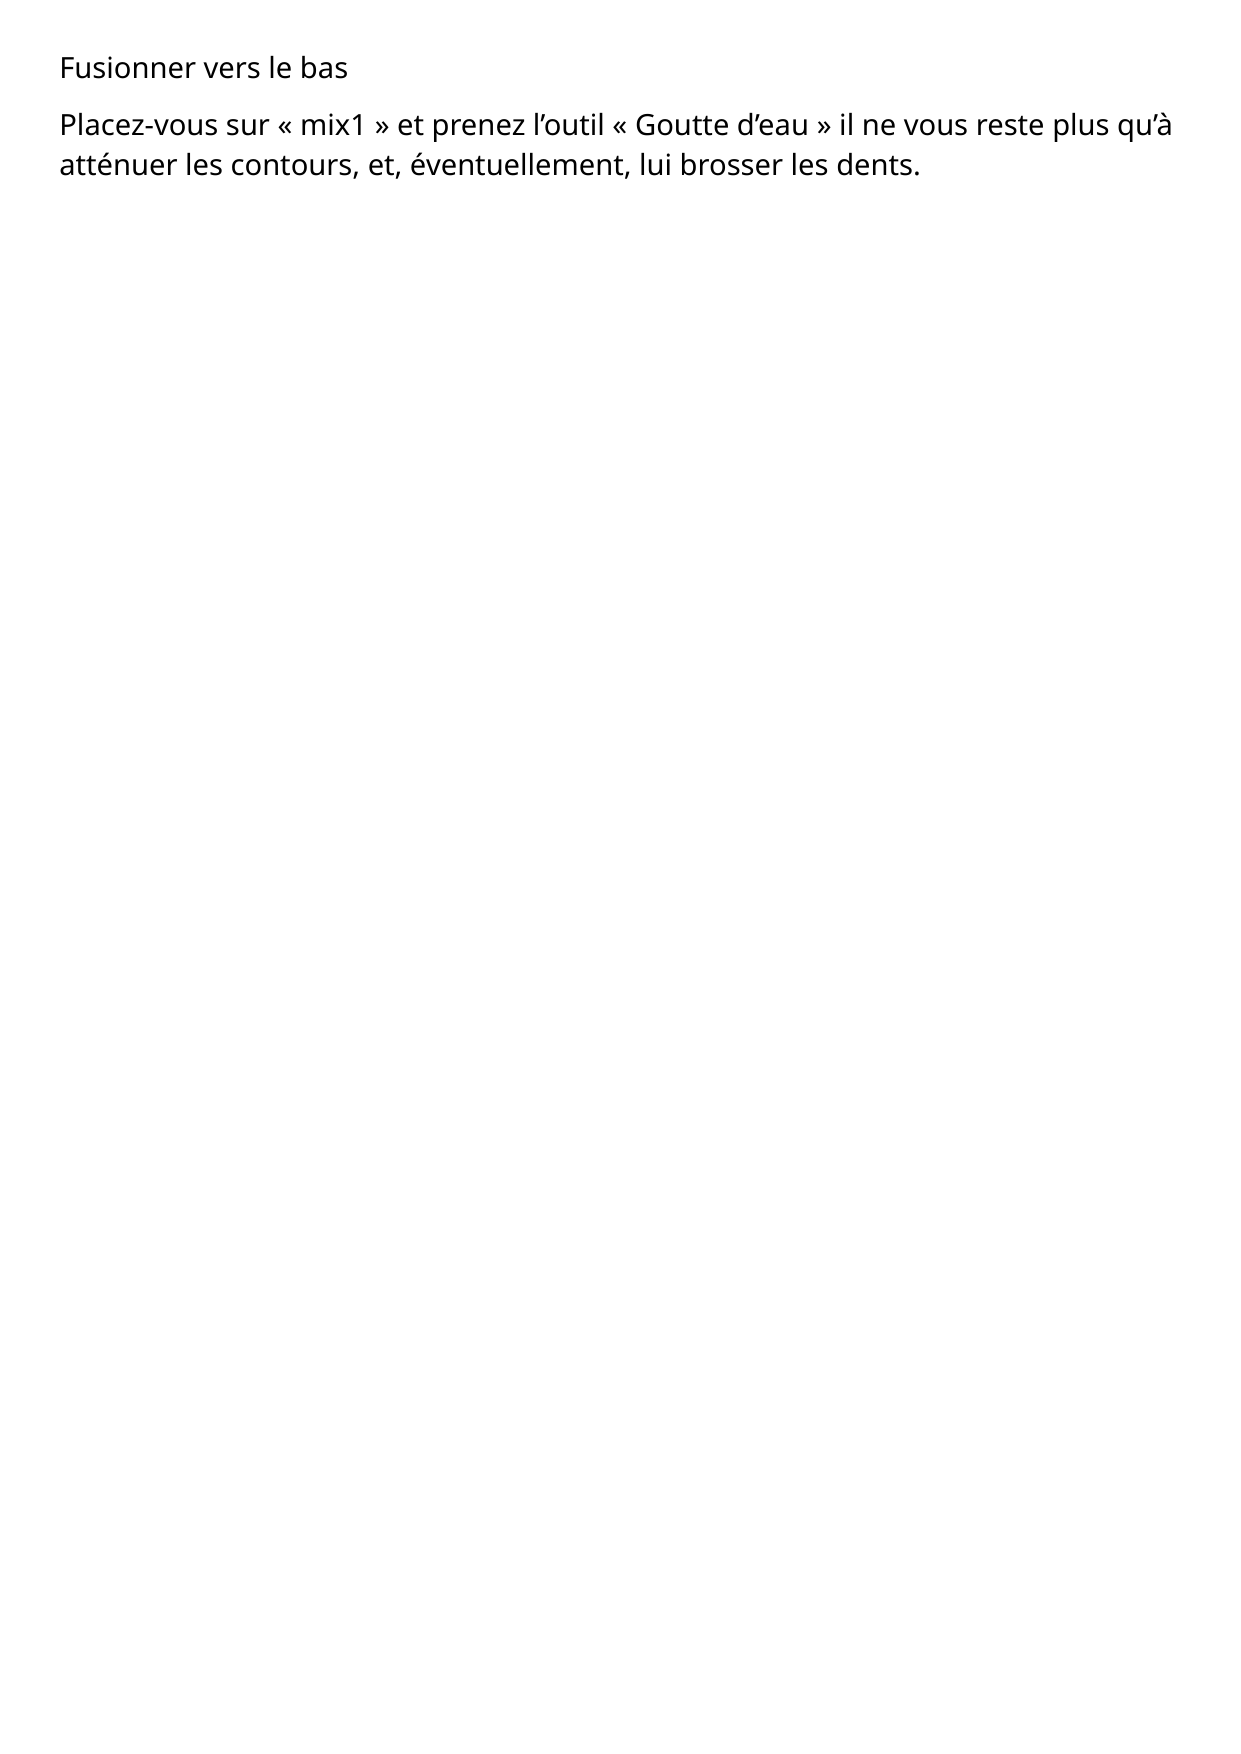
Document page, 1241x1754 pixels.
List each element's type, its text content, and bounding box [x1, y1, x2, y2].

text Placez-vous sur « mix1 » et prenez l’outil « Goutte d’eau » il ne vous reste plus qu’à atténuer les contours, et, éventuellement, lui brosser les dents. [59, 105, 1181, 184]
text Fusionner vers le bas [59, 47, 1181, 87]
